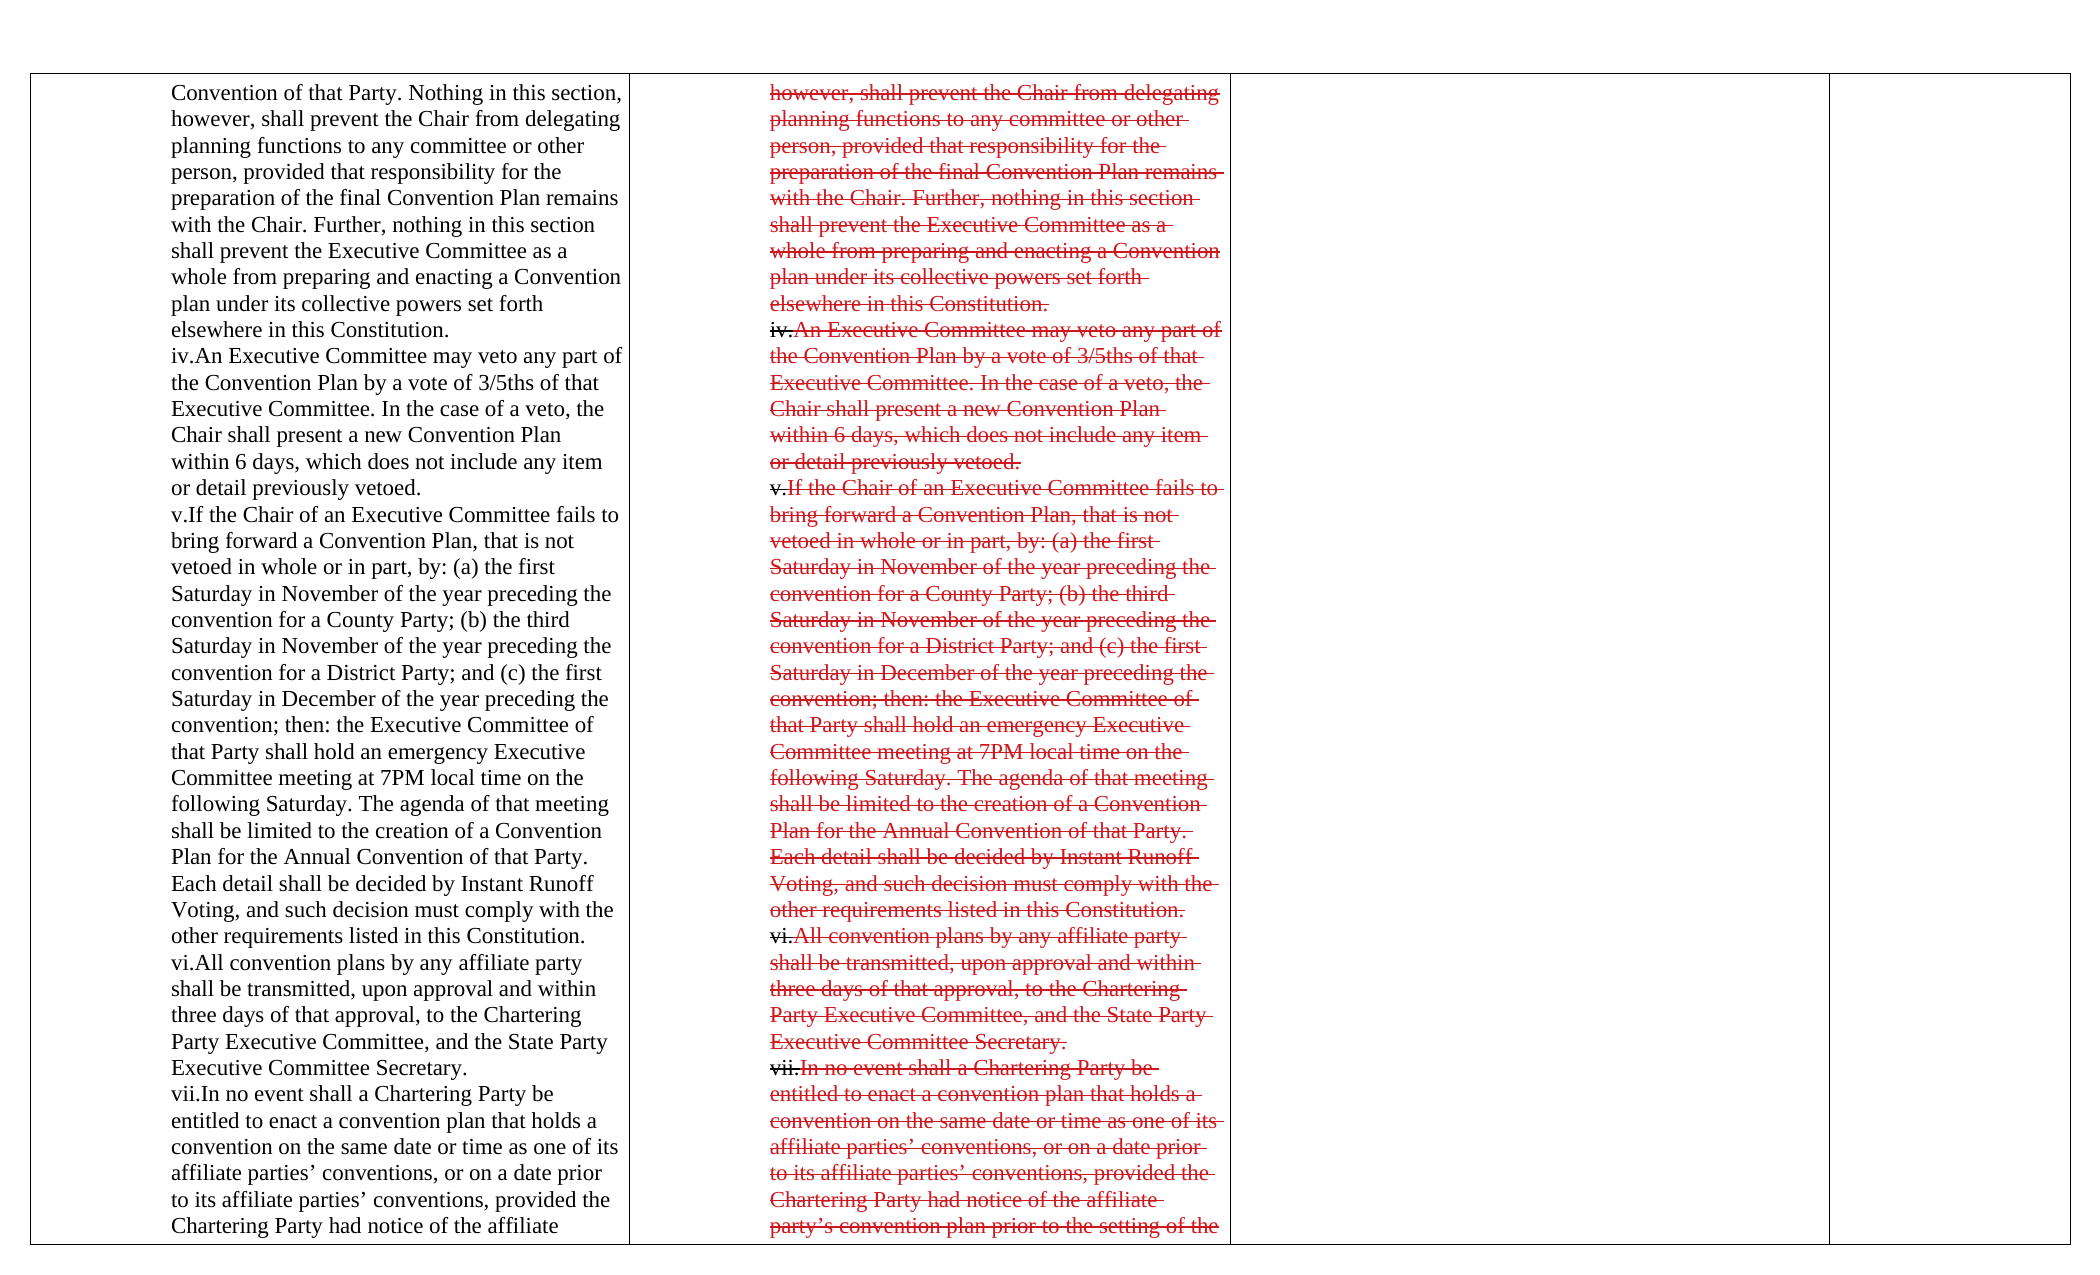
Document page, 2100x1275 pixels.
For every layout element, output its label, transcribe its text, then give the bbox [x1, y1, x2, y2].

table_cell [1830, 74, 2070, 1244]
table_cell ARTICLE VII: CONVENTIONS Section 1. Annual Convention A Party must call at least one convention of all members of that Party annually, known as the “Annual Convention”. Annual Conventions shall be held, starting in 2018, as follows: The business of the Annual Convention for the State Party shall be conducted not earlier than the first Saturday in March, and not later than the second Saturday in April, and may optionally include the Sunday immediately following. The Default Date for the Annual Convention for the State Party shall be the second Saturday in March. The business of the Annual Convention for any chartered District Party shall be conducted not earlier than the first Saturday in February, and not later than the second Saturday in March, and may optionally include the Sunday immediately following. The Default Date for the Annual Convention for the District Party shall be the fourth Saturday in February. Further, the State Party Elections Committee may call a District Convention for the sole purpose of holding elections for candidates for political office within a District which has no chartered District Party. Such a convention shall be held not earlier than the first Saturday in February, and not later than the second Saturday in March, and may optionally include the Sunday immediately following. The Default Date for the Annual Convention for the District Party shall be the fourth Saturday in February. Alternatively, the State Party Elections Committee may organize such voting at the State Convention, or by absentee or electronic ballot, or by other means, in accordance with its rules. The business of the Annual Convention for any chartered County Party shall be conducted not earlier than the first Saturday in January, and not later than the third Saturday in February, and may optionally include the Sunday immediately following. The Default Date for the Annual Convention for the County Party shall be the second Saturday in February. Further, the State Party Elections Committee may call a County Convention for the sole purpose of holding elections for candidates for political office within a County which has no chartered County Party. Such a convention shall be held not earlier than the first Saturday in January, and not later than the third Saturday in February, and may optionally include the Sunday immediately following. The Default Date for the Annual Convention for the County Party shall be the second Saturday in February. Alternatively, the State Party Elections Committee may organize such voting at the District or State Convention, or by absentee or electronic ballot, or by other means, in accordance with its rules. In the event of inclement weather, in which any competent governmental authority has declared a “snow emergency,” or other weather emergency or Act of God occurrence, any convention set forth herein shall be rescheduled one week, to the following Saturday and optionally the following Sunday at the same location. The notice requirements shall be waived in such instance. The proposed agenda of an Annual Convention shall include voting for any and all candidates running for political office provided it is an election year within the Commonwealth of Kentucky, within the jurisdiction of the Party and not otherwise in the jurisdiction of an Affiliate Party, during the hours of 4PM – 5PM local time, or as otherwise specified or established in advance by the State Party Elections Committee. The nomination of President and Vice President of the United States shall be reserved, however, to the Libertarian National Committee, Inc., and its bylaws. This portion of the agenda may not be amended except by 5/6ths of the convention body, and only in the event of an emergency rendering voting unable to occur. Any such vote shall be immediately reported to the Elections Committee, which is empowered to take such action as it deems necessary, including scheduling and calling a new election. A suspension of the rules may not be used to circumvent this paragraph’s requirement, and this requirement may not be amended for succeeding Annual Conventions unless by a vote of 5/6ths of the convention body at the State Party Annual Convention. A business meeting of an Executive Committee shall occur immediately following the close of the Annual Convention for that Party. This meeting shall be listed on the published Annual Convention agenda. Convention Plan A Convention Plan is used to document and announce the Annual Convention of a Party. The Convention Plan shall outline the date(s), time(s), location, agenda, convention attendance fees, and the expected income and expenditures related to the convention. Unless 3/5ths of an Executive Committee of a Party vote otherwise, the Annual Convention of that Party shall be held within the legal boundaries of that Party. The notice required for announcing a convention to be held out of the political boundaries shall be as follows: in addition to the required minimum time to provide notice outlined in this constitution, add one additional day for every ten miles, or fraction thereof, between the site of the convention and the point closest to the boundary line of that Party. The Chair of an Executive Committee shall present a Convention Plan for the regular annual convention for the Party to the Executive Committee of that Party (a) no sooner than October 1 and no later than November 1 for a County Party; (b) no sooner than October 15 and no later than November 15 for a District Party; and (c) no sooner than November 1st and no later than the first Saturday in December for the State Party; all in the year preceding the Annual Convention of that Party. Nothing in this section, however, shall prevent the Chair from delegating planning functions to any committee or other person, provided that responsibility for the preparation of the final Convention Plan remains with the Chair. Further, nothing in this section shall prevent the Executive Committee as a whole from preparing and enacting a Convention plan under its collective powers set forth elsewhere in this Constitution. An Executive Committee may veto any part of the Convention Plan by a vote of 3/5ths of that Executive Committee. In the case of a veto, the Chair shall present a new Convention Plan within 6 days, which does not include any item or detail previously vetoed. If the Chair of an Executive Committee fails to bring forward a Convention Plan, that is not vetoed in whole or in part, by: (a) the first Saturday in November of the year preceding the convention for a County Party; (b) the third Saturday in November of the year preceding the convention for a District Party; and (c) the first Saturday in December of the year preceding the convention; then: the Executive Committee of that Party shall hold an emergency Executive Committee meeting at 7PM local time on the following Saturday. The agenda of that meeting shall be limited to the creation of a Convention Plan for the Annual Convention of that Party. Each detail shall be decided by Instant Runoff Voting, and such decision must comply with the other requirements listed in this Constitution. All convention plans by any affiliate party shall be transmitted, upon approval and within three days of that approval, to the Chartering Party Executive Committee, and the State Party Executive Committee Secretary. In no event shall a Chartering Party be entitled to enact a convention plan that holds a convention on the same date or time as one of its affiliate parties’ conventions, or on a date prior to its affiliate parties’ conventions, provided the Chartering Party had notice of the affiliate party’s convention plan prior to the setting of the Chartering Party’s convention; in no event shall an affiliate party be entitled to enact a convention plan that holds a convention on the same date as its Chartering Party’s convention, or on a date after its Chartering Party’s convention, provided the Chartering Party’s convention was set prior to the affiliate party’s convention. Conventions must be held annually by the State Party and all Affiliate Parties. Any Affiliate Party failing to call a convention in accordance with this constitution shall be considered disbanded, or at the option of the State Executive Committee, that its offices are deemed vacant and subject to temporary appointment by the State Executive Committee for the purpose of organizing and calling a convention on the Default Date set forth above. The State Executive Committee, at its discretion, may provide notice of the Affiliate Party of its failure to hold a proper convention, and give the Affiliate Party not more than sixty (60) days to call and hold a proper convention, even if those dates are outside of the limits contained herein; in the event the issue is not corrected within the sixty (60) day period, the State Party Executive Committee shall disband the affiliate party. If the State Party fails to call its annual convention in accordance with this constitution, the State Party Annual Convention will be held at the Paul Sawyier Public Library in Frankfort, Kentucky, on the second Saturday of March at 10 A.M. Eastern Time. At such a convention: All Voting Members of the State Party and all members of the National Party, who are residents of Kentucky, in attendance shall be considered delegates. The National Party may send a representative to act as the Acting Convention Chair, who may also be responsible for validating eligibility for delegate status, until such time that the convention body elects a Convention Chair from among the delegates. A convention chair will be elected from among those delegates. The burden of proving eligibility to be a delegate is on the individual seeking to be a delegate. All Executive Committee and At-Large positions in the State Party shall be declared vacant, and the convention body shall elect a new State Party Executive Committee and at least one At-Large Representative. No person who was a member of the State Party Executive Committee on January 1st of that year will be eligible to be elected to any position within the Party unless it is demonstrated that the member in question took action to bring to a vote an appropriate convention plan, and that vote was defeated by others. This constitution will not be eligible for amendment without the approval of three-quarters of the delegates at such a convention. Section 2. Special Convention Except as otherwise expressly set forth, a Special Convention may be called when necessary, by any Party, with majority approval by its Executive Committee, or with majority approval from the Executive Committee of the Chartering Party, and with no less than thirty (30) days’ notice to the Voting Members of that Party. Alternatively, forty percent (40%) or 10 members of a Party, whichever is greater, may call a Special Convention in writing signed by those members, with notice given to the Chair (if there is one), any chartering party Chair, and the Voting Members of that Party, and with no less than thirty (30) days’ notice to the Voting Members of that Party. No Voting Member shall be permitted to sign more than one such Special Convention for any Party more than once per year; provided that this limitation shall not apply if the convention is not successfully called. A Member called Special Convention shall not be subject to the limitations in Paragraph D. A Special Convention must be called with a specific purpose or agenda, and that purpose made public as part of the notice of the Special Convention. No other activities may occur at a Special Convention other than those previously announced in the notice to the Voting Members. Except as otherwise expressly set forth, a Special Convention called by an Executive Committee may not be called more than twice per year. Section 3. Rules for calling all types of Conventions Each Party Executive Committee Chair is primarily responsible for calling any and all conventions, for that Party. But nothing in this section shall prevent an Executive Committee as a whole from calling a convention under its collective powers set forth elsewhere in this Constitution, or the Voting Members from calling a Special Convention under the provisions of this Constitution. Notice of a Convention being called shall be provided to the State Party Executive Committee, in writing, at least forty-five days before the convention. The Party Executive Committee Chair, or the Chair’s designee, shall serve as Chair of that convention unless or until the convention elects another chair. Except for Conventions where they are a member of the Party in convention, the Party Executive Committee Chair or their surrogate shall have no vote. Calling a convention Except where otherwise defined in this Constitution, any convention must be called with at least forty-five (45) days’ notice prior to the convention. The notice of convention must explain for which Party the convention is being called, and must include the date, time, location, and purpose of the convention being called. Notice of a convention shall distributed to those within the political boundaries of a Party calling a convention in the following manner: If practical, a press release shall be sent by any Party holding any type of convention to all media outlets within the relevant area. The press release shall explain the date, time, location, and purpose of the convention being called. If practical, a convention shall be advertised in any known liberty publications reaching Libertarians in Kentucky, as long as the cost for that advertisement is reasonable and affordable. In an electronic mailing to members of the Party, and to residents of Kentucky registered to vote as a Libertarian within the political boundaries of the Party, for whom the Party has a valid email address. If technically feasible, posting of such convention on the Party’s website (or the State Party’s website) and any social media page. Affiliate Parties shall send notice to the Chartering Party, and the State Party shall send notice to the National Party, for publication in any form they see fit. Any other reasonable means of reaching Libertarians with pertinent information, as determined by the State Party Executive Committee Chair. The failure or infeasibility of notice, due to technical difficulties not within the control of the Party, shall not invalidate the notice, provided reasonable efforts are made to provide adequate notice. A Party Executive Committee Chair may additionally employ any reasonable mechanism to inform the public. Section 4. Participation and Quorum If State Party Voting Membership is less than 250 Voting Members as of January 1 for the year in question: All Voting Members of the State Party who live within the political jurisdiction of a Party holding a convention shall be eligible to participate in that convention as a delegate, provided the Party, through its Rules Committee, may establish rules setting deadlines for registration and other reasonable restrictions that do not unduly burden the opportunity to register and participate by Voting Members; provided further, that the State Party Executive Committee by bylaws, may impose a requirement that any such Voting Member be a Voting Member (including that dues be paid and other requirements met) not earlier than fourteen days prior to the convention; any such bylaw to be valid must be imposed not later than January 15 of the year of the convention. If State Party Membership greater than or equal to 250 Voting Members as of January 1 for the year in question: All Voting Members of the State Party who live within the political jurisdiction of a Party holding a convention shall be eligible to participate in any District or County convention, provided the Party, through its Rules Committee, may establish rules setting deadlines for registration and other reasonable restrictions that do not unduly burden the opportunity to register and participate by Voting Members; provided that the State Party Executive Committee by bylaws, may impose a requirement that any such Voting Member be a Voting Member (including that dues be paid and other requirements met) not earlier than fourteen days prior to the convention; any such bylaw to be valid must be imposed not later than January 15 of the year of the convention. Each District Convention shall be responsible for choosing delegates to the State Convention; delegates shall meet the eligibility requirements set forth in the preceding paragraph; the number of delegates that each District Convention shall be entitled to choose will be according to the following formula: Number of Delegates = PV + VM + RL; where: PV = number of votes cast in the District in last general election for Governor or President in which a Libertarian candidate appeared on the ballot, divided by the total number of votes cast statewide for that Libertarian candidate, and multiplied by 40; where VM = number of Voting Members in that District as of January 1 of that year, divided by the total number of Voting Members statewide, and multiplied by 40; and where RL = number of registered Libertarian voters in that district, as of January 1 of that year, divided by number of registered Libertarian voters statewide, and multiplied by 40. Any fractions that are below 0.50 shall be rounded down to the nearest whole number, and any fractions that are at or above 0.50 shall be rounded up to the nearest whole number. In addition, each District may select an equal number of alternate delegates as delegates, who shall be seated at the opening of the state convention in the event that any primary delegate is absent. In the event that there is no District Executive Committee and State Party Membership is greater than 250 Voting Members, the State Executive Committee shall be responsible for calling an appropriate special District Convention for the selection of delegates to the State Convention and for the nomination of candidates, under the requirements of this Constitution. This shall not count against any limitations for Special Conventions in this Constitution. Quorum for any convention shall be 45% of the number of delegates who have checked in to the convention. Section 5. Conduct of Convention Robert’s Rules of Order, shall govern the conduct of all conventions, except as set forth in this section; The first order of business shall be the credentialing of all Voting Members to the Convention, which shall be determined in accordance with the rules established for the convention (which may include, by way of example, use of the Membership Committee or a Credentials Committee), and the Elections Committee, insofar as voting for nominations for candidates to public office are concerned; The second order of business shall be the election of a Convention Chair and Secretary; the Secretary shall keep minutes reflecting actions taken at the convention. The Chair shall be the Executive Committee Chair unless not present, or removed by a three-fifths (3/5) vote of the convention body. The Secretary of the Executive Committee shall be the Secretary of the Convention, unless not present, or removed by a three-fifths (3/5) vote of the convention body, The Chair shall be entitled to employ or utilize a parliamentarian to assist on matters of procedure. The Party, in Convention, shall have the ability to waive, by three-fifths (3/5) vote, any and all formalities, notice requirements, and legalities related to any question arising under this Constitution, except for questions arising under rules enacted by the Elections Committee for nominations for candidates to public office, which questions are reserved to the Elections Committee, and is encouraged to do so provided such requirements are determined by the Party, in Convention, to be substantially complied with. Any nomination of candidates shall be as set forth in Article VIII, below, and shall be complied with. Section 6. National Party Convention Primary Delegates and Alternate Delegates Delegation Chair The Delegation Chair shall be the State Party Executive Committee Chair. If the State Party Executive Committee Chair cannot attend the National Party Convention or does not desire to be Delegation Chair, the State Party Executive Committee Vice-Chair shall serve as Delegation Chair; if the State Party Committee Chair and Vice-Chair cannot attend the National Party Convention or do not desire to be Delegation Chair, the State Party Executive Committee Secretary shall serve as Delegation Chair; if the State Party Committee Chair, Vice-Chair, and Secretary cannot attend the National Party Convention or do not desire to be Delegation Chair, the State Party Executive Committee Treasurer shall serve as Delegation Chair. The Delegation Chair is a Primary Delegate, and shall receive the first Primary Delegate position for the State Party. If the Delegation Chair does not check-in at the National Party Convention prior to the opening of business (i.e. votes being taken), resigns from the role of Delegation Chair, or leaves the National Party Convention for more than two hours during business, prior to the end of business, the State Party Executive Committee Vice-Chair, and then Secretary, and then the Treasurer, respectively, shall serve as Delegation Chair; if the State Party Executive Committee Vice-Chair, Secretary, and Treasurer are not present, the remaining seated Primary Delegates present shall elect a Delegation Chair from among the Primary Delegates. If no Primary Delegates are seated, then the Alternate Delegates who are members of the State Party may elect new Primary Delegates from amongst themselves, and then follow this procedure to elect a new Delegation Chair. The Delegation Chair may fill vacant Alternate Delegate positions not earlier than one hour prior to the opening of the National Party Convention. Priority shall be assigned as follows: Voting Members of the State Party, followed by members of the National Party members who reside in Kentucky, followed by members of the National Party who have donated to the State Party in the past year, then members of the National Party who live within the same region and are participants in a regional agreement with Kentucky and provide a similar preference for Kentucky delegates, and finally to members of the National Party who live outside of Kentucky. The Delegation Chair shall be responsible for filling vacant Primary Delegate positions after the opening of the National Party Convention, with the agreement of either the State Party Executive Committee Vice-Chair, if present or the State Party Executive Committee Secretary, if present. In the event such agreement cannot be had, then it shall be submitted to a majority vote of the Primary Delegates. Priority shall be assigned in order of the list of Alternate Delegates elected at convention, except as otherwise outlined by this constitution. When applicable, the Delegation Chair shall be responsible for ensuring all paperwork necessary for filing Libertarian Party candidates for President and Vice-President is completed while on-site at the National Party Convention, and shall promptly deliver that paperwork to the State Party Executive Committee Secretary. Primary Delegates, other than the Delegation Chair, and Alternate Delegates to the National Party Convention shall be nominated from the floor and elected at the State Party Annual Convention preceding the National Party Convention. As a result of these elections, a list of Primary Delegates and a list of Alternate Delegates shall be created in order of election. Any vacancies in the list of Primary Delegates or Alternate Delegates which exist after the State Party Annual Convention up to seventy-two hours prior to the opening of the National Party Convention may be filled by appointment by a majority vote of the State Party Executive Committee. Primary and Alternate Delegates may be required to check in with either the credentials committee for the convention, or the Delegation Chair at least two hours prior to the opening of business at the National Party Convention, or have their seats vacated; if this requirement is imposed, it shall be communicated at least seven days in advance of the convention to each delegate. The Primary Delegates: The maximum number of Primary Delegates is determined by the National Party. Primary Delegates shall attend the National Party convention and vote on questions and elections presented there. Primary Delegates shall exercise their vote at the National Party convention on the basis of individual conscience, i.e., they shall not be bound to vote for any particular issues or candidates by the State Convention, Executive Committee or Party officers. If any Primary Delegate does not check-in as a delegate prior to the opening of the first business session (i.e. where a vote is taken) of the National Party Convention, or is absent from the National Party Convention outside of a recess for a period greater than three hours, then the position held by that Primary Delegate shall be considered vacant. The removed Primary Delegate shall be made into an Alternate Delegate and placed as the first Alternate Delegate on the list of Alternate Delegates after all vacant Primary Delegate seats have been filled. Any Primary Delegate who resigns their position during the National Party Convention shall be moved to the end of the list of Alternate Delegates. The Alternate Delegates to the National Party Convention: The maximum number of Alternate Delegates shall be twice the maximum number of Primary Delegates, or 50 Alternate Delegates; whichever is fewer. Alternate Delegates shall attend the National Party convention and remain in regular contact with the Delegation Chair. Alternate Delegates shall, according to order of election unless otherwise specified by this document, fill any vacancy in the position of Primary Delegate who is not able to attend the National Party convention. Any Alternate Delegate called upon to become a Primary Delegate during the National Party Convention, who is unavailable within thirty minutes of the time at which they are called upon for such purpose, shall be moved to the end of the list of Alternate Delegates. Any Alternate Delegate who resigns their position before or during the National Party Convention shall be removed from the list of Alternate Delegates. [31, 74, 629, 1244]
table_cell CONVENTIONS Annual Convention A Party must annually call a convention of all Voting Members of that Party, known as the Annual Convention. Eligibility to participate as a voting delegate in an Annual Convention shall be limited to Voting Members, who: Are a Registered Member on December 31st of the year preceding the convention; or Become a resident of Kentucky and a Registered Member after December 31st of the year preceding the Annual Convention, but at least thirty (30) days prior to the Annual Convention. A County Party or Metro Party shall conduct the business of their Annual Convention on the second or third weekend in January, and shall be ready to provide notice of the convention to the Executive Committee of the Chartering Party and State Party no later than the second weekend in November of the year prior. A District Party shall conduct the business of their Annual Convention on the first or second weekend in February, and shall be ready to provide notice of the convention to the State Party Executive Committee no later than the first weekend in December of the year prior. The business of the Annual Convention for the State Party shall occur on the last weekend in February or first weekend in March, and the State Party shall be ready to notice the convention no later than the last weekend in December of the year prior. Any Affiliate Party failing to properly call its Annual Convention is to be dissolved. If the State Party fails to properly call its Annual Convention, the State Party Annual Convention shall be the Default Convention. The Executive Committee of a Party shall be nominated, from the floor by, and elected by vote of, the voting delegates of that Party at Annual Convention. Officers of the State Party and affiliated County and Metro Parties, and At-Large Representatives of affiliated District Parties, shall be elected in odd-numbered years. Officers of affiliated District Parties, and At-Large Representatives of the State Party and affiliated County and Metro Parties, shall be elected in even-numbered years. Precinct Captains are elected by vote of the Voting Members in attendance from that voting precinct, at Annual Convention of a County or Metro Party each year. Members of the Executive Committee shall take office immediately upon the close of the Convention at which they were elected, and shall serve until their successors are elected and qualify for office, unless otherwise specified by this Constitution. The right of Voting Members of a Party to nominate and elect any person, qualified to serve under this Constitution, from the convention floor shall not be not be infringed. Further, a Party may not act to explicitly or implicitly promote any particular candidate, except for external political candidates who have been nominated under this Constitution and Bylaws. Amendment of the platform and governing documents of a Party, in accordance with this Constitution, shall be part of the agenda at any Annual Convention. A business meeting of the Executive Committee shall occur in-person within 24 hours following the close of the Annual Convention for that Party. Default Convention A Default Convention shall only apply for the State Party and shall only occur if called for by another section of this Constitution. A Default Convention will be held at the Paul Sawyier Public Library in Frankfort, Kentucky. Unless otherwise outlined by the section causing a Default Convention, a Default Convention will take place on the second Saturday of March, and will begin at 10 A.M. Eastern Time. All who qualify as Registered Members who are in attendance shall be considered delegates. The burden of proving eligibility to be a delegate is on the individual seeking to be a delegate. The National Party may send a representative to act as the Acting Convention Chair, who may also be responsible for validating eligibility for delegate status, until such time that the convention body elects a Convention Chair from among the delegates in attendance. Any requirements outside of this Constitution may be waived by majority vote of the delegates. All Officer and At-Large positions in the State Party shall be declared vacant, and the convention body shall elect a new Executive Committee. Special Convention A Special Convention must be called with a specific purpose or agenda, and that purpose made public as part of the notice of the Special Convention. Other than items under this Constitution which may occur at any convention, no other activities may occur at a Special Convention other than those properly noticed to the Voting Members and no suspension of the rules may be made to the contrary. A Special Convention of a Party may be called by an Executive Committee, or by the Executive Committee of the Chartering Party, and with at least thirty (30) days’ notice to the Voting Members of that Party. Except as otherwise expressly set forth in this Constitution, a Special Convention called by an Executive Committee may not be called more than twice per year. A Special Convention may be called by petition of one-third (1/3) of the Voting Members of a Party. Such a call shall be in writing at least forty (40) days prior to the convention date, signed by those members, with notice given to the Chair and Secretary of that Party. The Chair of that Party shall provide notice to the Voting Members of that Party within five (5) days of receipt of the petition. A Special Convention may be canceled by petition of one-half (1/2) of the Voting Members of that Party. Such a cancellation shall be in writing at least fourteen (14) days prior to the convention date, signed by those members, with notice given to the Chair and Secretary of that Party. The Chair of that Party shall provide notice of the cancellation to the Voting Members of that Party within five (5) days of receipt of the petition. Organizational Convention An Organizational Convention may be called when no Affiliate Party exists where one could exist under this Constitution, and members seek to form an Affiliate Party. Voting Members who live within that jurisdiction shall be permitted to organize for the purposes of electing Officers, and petitioning the Chartering Party or State Party to become a recognized Affiliate Party. The Executive Committee of a Chartering Party or of the State Party may call an Organizational Convention to create an Affiliate Party. Nominating Convention A Nominating Convention may only be called by the State Party Executive Committee, and shall be conducted in accordance with Bylaws, for the sole purpose of nominating candidates for partisan external political office. If a Nominating Convention is held on the same day as an Annual Convention, the agenda of the Nominating Convention shall take precedence over the agenda of that Annual Convention; this may not be overridden by a suspension of the rules or any other motion. Multiple Nominating Conventions may be called at the same date, time, and/or location. At least forty-five (45) days’ notice shall be provided to Eligible Voters for whom contact information can be reasonably obtained. Participation shall be open to Eligible Voters. In the case of a special election called by the state, or vacancy caused by the death or withdrawal of a duly-nominated candidate, the State Party Executive Committee may waive all conflicting provisions and empower the Executive Committee of a Party which fully encompasses the political boundary of the particular office to hold a Special Nominating Convention. In this scenario, all other requirements are waived, and the empowered Executive Committee may nominate a candidate for that election. National Convention Only those who are a Voting Member, and are counted as part of the delegate allocation formula of the National Party on the date the National Party calculates the number of Primary Delegates to the convention of the National Party, shall be permitted to be elected to be delegates to the National Convention. Procedures for nomination and election of delegates to convention of the National Party, and filling vacancies, shall be outlined in Operating Rules. General Rules except for Nominating Conventions and National Convention Convention notice shall outline the date(s), time(s), location, and agenda, and when applicable convention floor fees, related to the convention, as outlined in Operating Rules. Quorum shall be 50% of the active checked-in delegates and 33% of all delegates who have checked-in at any time during the convention. Unless otherwise specified in this Constitution, any person shall be permitted to be a voting delegate, provided they: Are a Voting Member of the Party holding the convention for at least thirty (30) days immediately preceding a convention being called to order, except as otherwise outlined in this Constitution. Have paid any “Floor Fee”. “Floor Fees” may be required, but only to offset the cost of convention business and shall not used for general fundraising. A pricing structure for “Early Bird” discounts and “At Door” penalties shall be permitted, provided the variance in price is no more than ten percent (10%) or ten dollars ($10), whichever is greater. Such fees shall be permitted to be paid at the door. Are in line to check-in at least five (5) minutes prior to the closing time of the current check-in period. Have registered for the convention, if registration is required. If required, the registration period shall begin when notice is communicated, and shall end upon noticed time of the opening of business of the convention. Unless three-fifths (3/5) of that Executive Committee votes otherwise, a convention of a Party shall be held within the boundaries of that Party. When a convention is to be held outside the geographical boundaries of a Party, notice requirements shall be added: one additional day for every ten miles, or fraction thereof, between the site of the convention and the point closest to the boundary of that Party. All business shall be conducted on a Saturday, and optionally the Sunday immediately following. Calling a convention A Party Executive Committee Chair is primarily responsible for noticing conventions for that Party. An Affiliate Party shall provide details of a convention to the State Party Executive Committee prior to a convention being called for that Party. Notice must be provided to all Voting Members of a Party, and must include the date, time, location, and purpose of the convention being called. Notice may additionally include the expected expenditures and revenue of the convention. Acceptable delivery of notice shall be by at least two methods of email, telephone, or mail, provided that this information is available and current for the Voting Member. Except where otherwise defined in this Constitution, notice must be provided at least forty-five (45) days prior to the convention. An Executive Committee may employ additional mechanisms to inform the public. When any competent governmental authority has declared a weather emergency or state of emergency, any convention may be rescheduled, with approval of the State Party Executive Committee, to the following weekend. All notice requirements shall be waived in such instance, but best-effort shall be made to contact all Voting Members in the affected area, given the timeframe and available resources, to encourage wide participation by Voting Members of that Party. If a reservation for a planned convention location is canceled by the manager of the facility, the Party shall inform the State Party Executive Committee and re-notice the new location to all those entitled to notice of convention. If this cancellation occurs within ninety-six (96) hours prior to the opening of business, a sign shall be clearly posted at the original location informing members of the location change. No burden or requirement in regard to notice, membership, or participation in convention, which is not explicitly outlined in this Constitution, may be placed upon Voting Members. [1231, 74, 1829, 1244]
